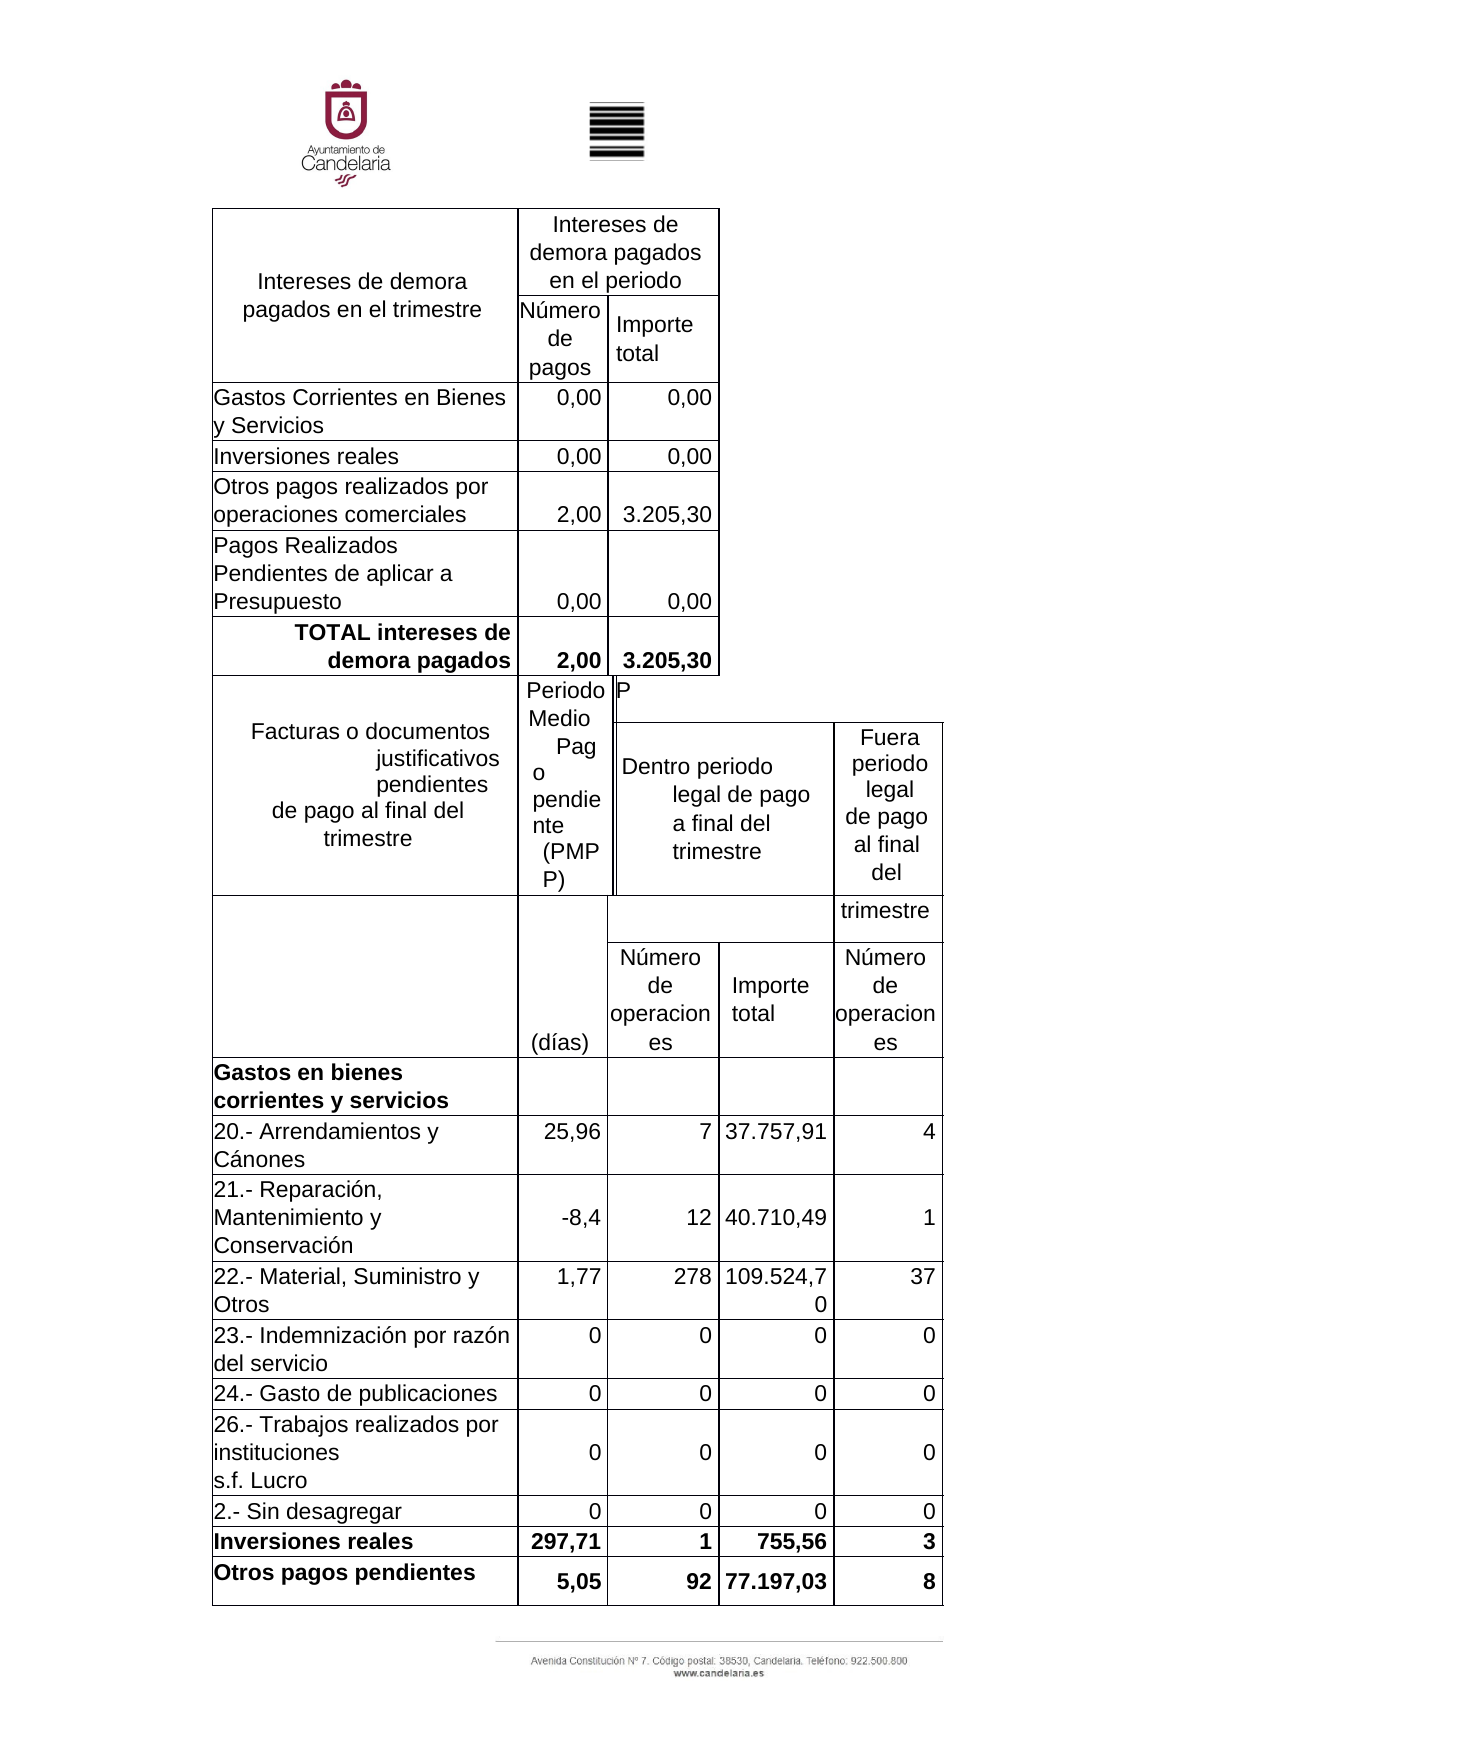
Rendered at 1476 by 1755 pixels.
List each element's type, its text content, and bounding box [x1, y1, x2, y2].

table_cell Inversiones reales [213, 1527, 517, 1556]
table_cell [608, 896, 833, 942]
table_cell Dentro periodo legal de pago a final del trimestre [617, 723, 833, 894]
table_cell 0 [720, 1379, 833, 1408]
table_cell 0 [835, 1410, 942, 1495]
table_cell [519, 1058, 607, 1115]
table_cell 0 [835, 1379, 942, 1408]
table_cell [720, 382, 834, 440]
table_cell 77.197,03 [720, 1557, 833, 1605]
table_cell Gastos en bienes corrientes y servicios [213, 1058, 517, 1115]
table_cell Otros pagos realizados por operaciones comerciales [213, 472, 517, 529]
table_cell 0,00 [519, 383, 607, 440]
table_cell [834, 675, 943, 722]
table_cell [834, 616, 943, 675]
table_cell 2,00 [519, 472, 607, 529]
table_cell 0 [720, 1320, 833, 1378]
table_cell 92 [608, 1557, 718, 1605]
table_cell 0 [835, 1320, 942, 1378]
table_header Intereses de demora pagados en el periodo [519, 209, 718, 295]
table_cell -8,4 [519, 1175, 607, 1261]
table_cell 40.710,49 [720, 1175, 833, 1261]
table_cell Fuera periodo legal de pago al final del [835, 723, 942, 894]
table_cell 4 [835, 1116, 942, 1174]
table_cell 0 [608, 1379, 718, 1408]
table_cell 0 [608, 1496, 718, 1526]
table_cell 0 [608, 1410, 718, 1495]
table_cell Facturas o documentos justificativos pendientes de pago al final del trimestre [213, 676, 517, 894]
table_cell [720, 295, 834, 382]
table_cell 2,00 [519, 617, 607, 675]
table_cell 0,00 [609, 441, 718, 471]
table_cell (días) [519, 896, 607, 1057]
table_cell 0 [519, 1496, 607, 1526]
table_cell [834, 471, 943, 529]
table_cell Número de operaciones [835, 943, 942, 1057]
table_cell 1,77 [519, 1262, 607, 1319]
table_cell 22.- Material, Suministro y Otros [213, 1262, 517, 1319]
table_cell Número de operaciones [608, 943, 718, 1057]
table_cell Importe total [609, 296, 718, 382]
table_cell 24.- Gasto de publicaciones [213, 1379, 517, 1408]
table_cell [835, 1058, 942, 1115]
table_cell 26.- Trabajos realizados por instituciones s.f. Lucro [213, 1410, 517, 1495]
table_cell P [617, 675, 834, 722]
table_cell Gastos Corrientes en Bienes y Servicios [213, 383, 517, 440]
table_cell 1 [835, 1175, 942, 1261]
table_cell [720, 440, 834, 471]
table_cell 297,71 [519, 1527, 607, 1556]
table_header [720, 208, 834, 295]
table_cell trimestre [835, 896, 942, 942]
table_cell 12 [608, 1175, 718, 1261]
table_cell 755,56 [720, 1527, 833, 1556]
table_cell 109.524,70 [720, 1262, 833, 1319]
table_cell 3.205,30 [609, 472, 718, 529]
table_cell 2.- Sin desagregar [213, 1496, 517, 1526]
table_header [834, 208, 943, 295]
table_cell 25,96 [519, 1116, 607, 1174]
table_cell 5,05 [519, 1557, 607, 1605]
table_cell 0 [720, 1496, 833, 1526]
table_cell [608, 1058, 718, 1115]
table_cell [834, 530, 943, 616]
table_cell [834, 295, 943, 382]
table_cell 0 [519, 1410, 607, 1495]
table_cell 3 [835, 1527, 942, 1556]
table_cell 0,00 [609, 383, 718, 440]
table_cell Importe total [720, 943, 833, 1057]
table_cell 37 [835, 1262, 942, 1319]
table_cell 0,00 [519, 441, 607, 471]
table_cell 0 [608, 1320, 718, 1378]
table_cell [720, 471, 834, 529]
table_cell 23.- Indemnización por razón del servicio [213, 1320, 517, 1378]
table_cell 0 [720, 1410, 833, 1495]
table_cell 0 [835, 1496, 942, 1526]
table_cell 0 [519, 1379, 607, 1408]
table_cell Pagos Realizados Pendientes de aplicar a Presupuesto [213, 531, 517, 616]
table_cell 0,00 [519, 531, 607, 616]
table_cell [834, 382, 943, 440]
table_cell TOTAL intereses de demora pagados [213, 617, 517, 675]
table_cell 37.757,91 [720, 1116, 833, 1174]
table_cell 8 [835, 1557, 942, 1605]
table_cell 0,00 [609, 531, 718, 616]
table_cell 0 [519, 1320, 607, 1378]
table_cell [720, 1058, 833, 1115]
table_cell 20.- Arrendamientos y Cánones [213, 1116, 517, 1174]
table_cell Otros pagos pendientes [213, 1557, 517, 1605]
table_cell [213, 896, 517, 1057]
table_cell [720, 530, 834, 616]
table_header Intereses de demora pagados en el trimestre [213, 209, 517, 382]
table_cell Número de pagos [519, 296, 607, 382]
table_cell Inversiones reales [213, 441, 517, 471]
table_cell Periodo Medio Pago pendiente (PMPP) [519, 676, 612, 894]
table_cell [720, 616, 834, 675]
table_cell 278 [608, 1262, 718, 1319]
table_cell 7 [608, 1116, 718, 1174]
table_cell 3.205,30 [609, 617, 718, 675]
table_cell 1 [608, 1527, 718, 1556]
table_cell [834, 440, 943, 471]
table_cell 21.- Reparación, Mantenimiento y Conservación [213, 1175, 517, 1261]
